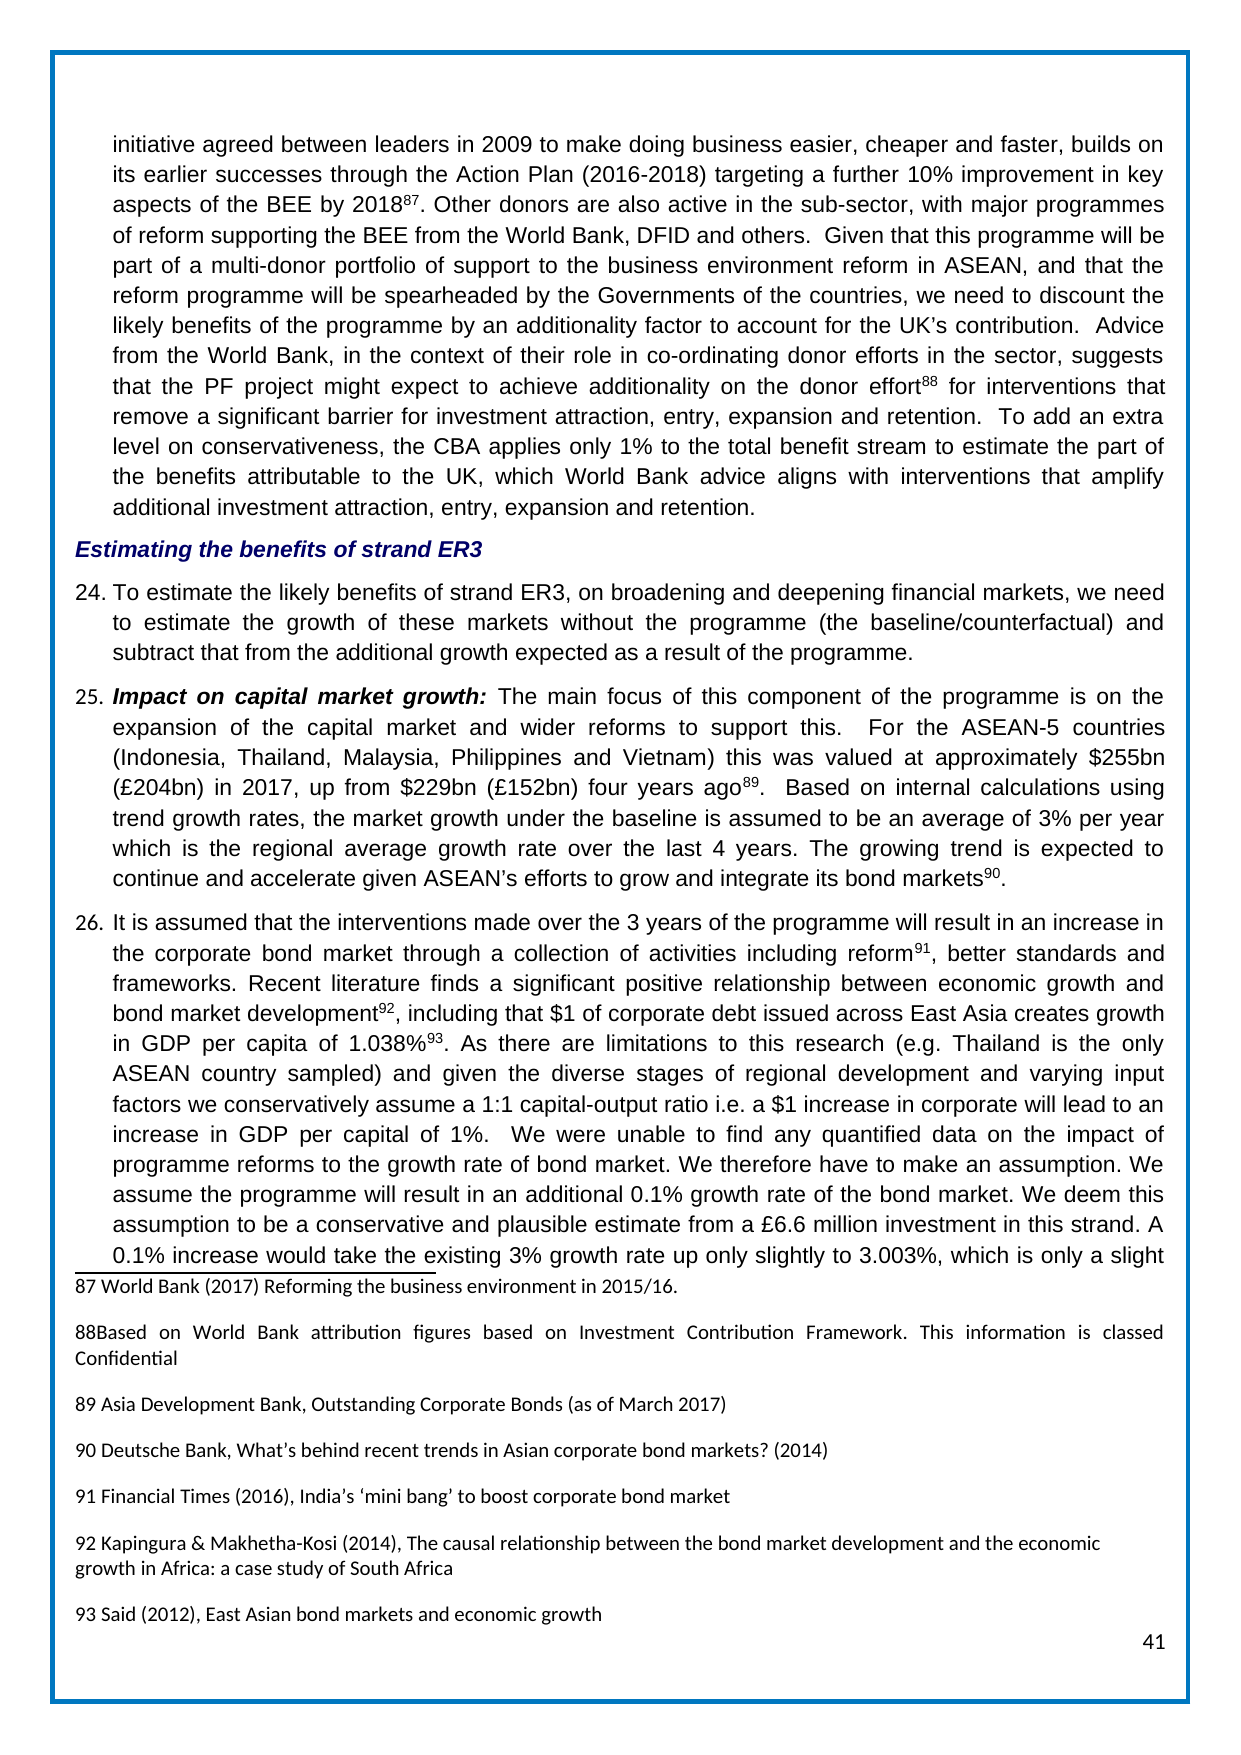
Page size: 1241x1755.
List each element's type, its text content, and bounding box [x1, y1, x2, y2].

list Kapingura & Makhetha-Kosi (2014), The causal relationship between the bond market development and the economic growth in Africa: a case study of South Africa [75, 1530, 1165, 1581]
list World Bank (2017) Reforming the business environment in 2015/16. [75, 1273, 1165, 1299]
subtitle Estimating the benefits of strand ER3 [75, 536, 1165, 563]
list Deutsche Bank, What’s behind recent trends in Asian corporate bond markets? (2014) [75, 1437, 1165, 1463]
list It is assumed that the interventions made over the 3 years of the programme will result in an increase in the corporate bond market through a collection of activities including reform, better standards and frameworks. Recent literature finds a significant positive relationship between economic growth and bond market development, including that $1 of corporate debt issued across East Asia creates growth in GDP per capita of 1.038%. As there are limitations to this research (e.g. Thailand is the only ASEAN country sampled) and given the diverse stages of regional development and varying input factors we conservatively assume a 1:1 capital-output ratio i.e. a $1 increase in corporate will lead to an increase in GDP per capital of 1%. We were unable to find any quantified data on the impact of programme reforms to the growth rate of bond market. We therefore have to make an assumption. We assume the programme will result in an additional 0.1% growth rate of the bond market. We deem this assumption to be a conservative and plausible estimate from a £6.6 million investment in this strand. A 0.1% increase would take the existing 3% growth rate up only slightly to 3.003%, which is only a slight [75, 908, 1165, 1268]
list To estimate the likely benefits of strand ER3, on broadening and deepening financial markets, we need to estimate the growth of these markets without the programme (the baseline/counterfactual) and subtract that from the additional growth expected as a result of the programme. [75, 579, 1165, 666]
list initiative agreed between leaders in 2009 to make doing business easier, cheaper and faster, builds on its earlier successes through the Action Plan (2016-2018) targeting a further 10% improvement in key aspects of the BEE by 2018. Other donors are also active in the sub-sector, with major programmes of reform supporting the BEE from the World Bank, DFID and others. Given that this programme will be part of a multi-donor portfolio of support to the business environment reform in ASEAN, and that the reform programme will be spearheaded by the Governments of the countries, we need to discount the likely benefits of the programme by an additionality factor to account for the UK’s contribution. Advice from the World Bank, in the context of their role in co-ordinating donor efforts in the sector, suggests that the PF project might expect to achieve additionality on the donor effort for interventions that remove a significant barrier for investment attraction, entry, expansion and retention. To add an extra level on conservativeness, the CBA applies only 1% to the total benefit stream to estimate the part of the benefits attributable to the UK, which World Bank advice aligns with interventions that amplify additional investment attraction, entry, expansion and retention. [75, 131, 1165, 520]
list Said (2012), East Asian bond markets and economic growth [75, 1602, 1165, 1627]
list Asia Development Bank, Outstanding Corporate Bonds (as of March 2017) [75, 1391, 1165, 1417]
list Impact on capital market growth: The main focus of this component of the programme is on the expansion of the capital market and wider reforms to support this. For the ASEAN-5 countries (Indonesia, Thailand, Malaysia, Philippines and Vietnam) this was valued at approximately $255bn (£204bn) in 2017, up from $229bn (£152bn) four years ago. Based on internal calculations using trend growth rates, the market growth under the baseline is assumed to be an average of 3% per year which is the regional average growth rate over the last 4 years. The growing trend is expected to continue and accelerate given ASEAN’s efforts to grow and integrate its bond markets. [75, 682, 1165, 891]
list Based on World Bank attribution figures based on Investment Contribution Framework. This information is classed Confidential [75, 1319, 1165, 1370]
list Financial Times (2016), India’s ‘mini bang’ to boost corporate bond market [75, 1484, 1165, 1509]
